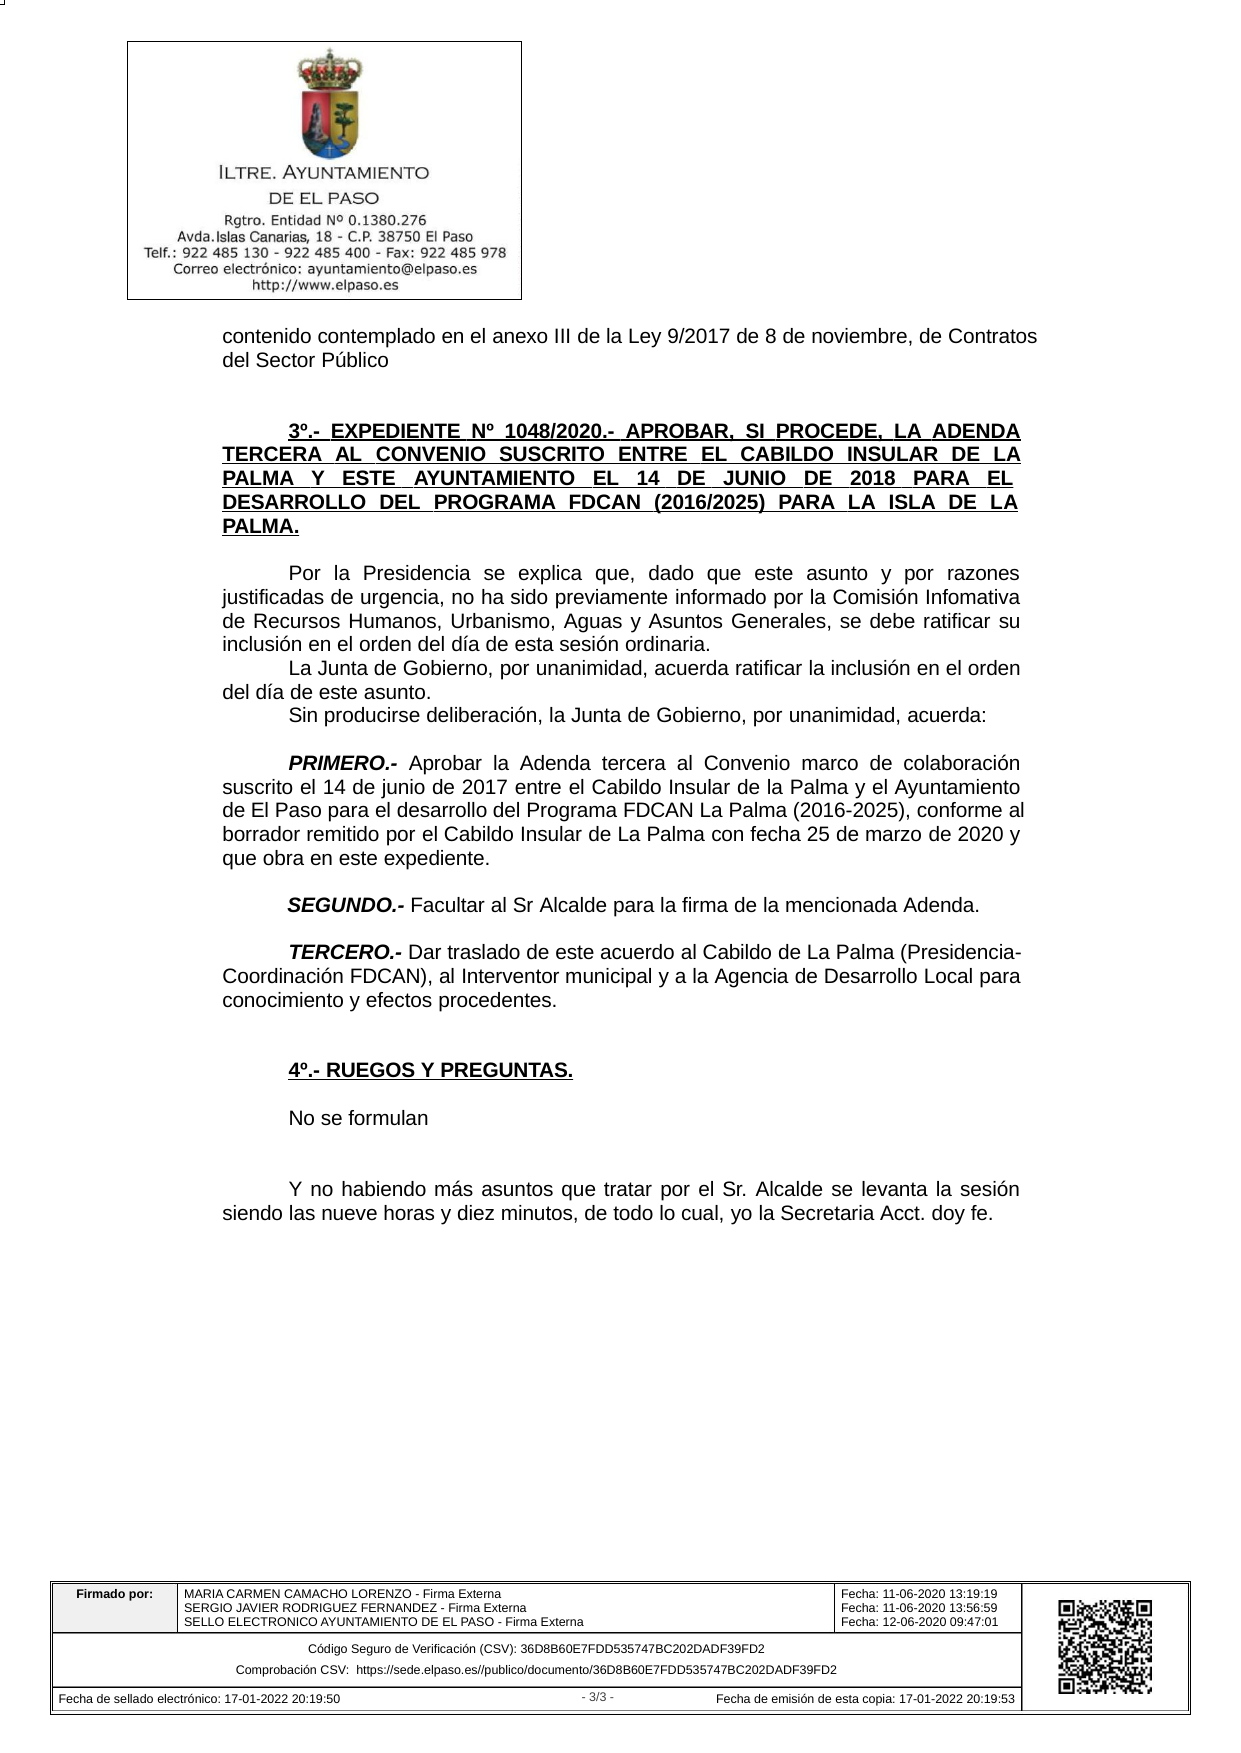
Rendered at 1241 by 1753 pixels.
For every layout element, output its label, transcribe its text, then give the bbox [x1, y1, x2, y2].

text Fecha de emisión de esta copia: 17-01-2022 20:19:53 [716, 1692, 1040, 1706]
text SELLO ELECTRONICO AYUNTAMIENTO DE EL PASO - Firma Externa [184, 1615, 613, 1629]
text Fecha de sellado electrónico: 17-01-2022 20:19:50 [58, 1692, 365, 1706]
text Fecha: 11-06-2020 13:19:19 [841, 1587, 1022, 1601]
text MARIA CARMEN CAMACHO LORENZO - Firma Externa [184, 1587, 613, 1601]
text La Junta de Gobierno, por unanimidad, acuerda ratificar la inclusión en el orden [288, 657, 1043, 680]
text Coordinación FDCAN), al Interventor municipal y a la Agencia de Desarrollo Local para [222, 965, 1044, 988]
text No se formulan [288, 1107, 453, 1130]
text que obra en este expediente. [222, 847, 1044, 870]
text 4º.- RUEGOS Y PREGUNTAS. [288, 1059, 600, 1083]
text TERCERO.- Dar traslado de este acuerdo al Cabildo de La Palma (Presidencia- [288, 941, 1044, 964]
text borrador remitido por el Cabildo Insular de La Palma con fecha 25 de marzo de 2020 y [222, 823, 1044, 846]
text 3º.- EXPEDIENTE Nº 1048/2020.- APROBAR, SI PROCEDE, LA ADENDA [288, 419, 1044, 443]
picture [51, 1582, 1190, 1714]
text suscrito el 14 de junio de 2017 entre el Cabildo Insular de la Palma y el Ayuntamiento [222, 776, 1044, 799]
text TERCERA AL CONVENIO SUSCRITO ENTRE EL CABILDO INSULAR DE LA [222, 443, 1043, 467]
text contenido contemplado en el anexo III de la Ley 9/2017 de 8 de noviembre, de Contratos [222, 325, 1043, 348]
text PALMA Y ESTE AYUNTAMIENTO EL 14 DE JUNIO DE 2018 PARA EL [222, 467, 1043, 490]
text Fecha: 11-06-2020 13:56:59 [841, 1601, 1022, 1615]
text conocimiento y efectos procedentes. [222, 989, 1044, 1012]
text SERGIO JAVIER RODRIGUEZ FERNANDEZ - Firma Externa [184, 1601, 613, 1615]
text Y no habiendo más asuntos que tratar por el Sr. Alcalde se levanta la sesión [288, 1178, 1043, 1201]
text Firmado por: [76, 1587, 172, 1601]
text PRIMERO.- Aprobar la Adenda tercera al Convenio marco de colaboración [288, 752, 1044, 775]
text Código Seguro de Verificación (CSV): 36D8B60E7FDD535747BC202DADF39FD2 [308, 1642, 863, 1656]
text Sin producirse deliberación, la Junta de Gobierno, por unanimidad, acuerda: [288, 704, 1009, 727]
text SEGUNDO.- Facultar al Sr Alcalde para la firma de la mencionada Adenda. [287, 894, 1001, 917]
text de El Paso para el desarrollo del Programa FDCAN La Palma (2016-2025), conforme al [222, 799, 1044, 822]
text inclusión en el orden del día de esta sesión ordinaria. [222, 633, 1043, 656]
text siendo las nueve horas y diez minutos, de todo lo cual, yo la Secretaria Acct. doy fe. [222, 1202, 1043, 1225]
text justificadas de urgencia, no ha sido previamente informado por la Comisión Infomativa [222, 586, 1043, 609]
text del Sector Público [222, 349, 1043, 372]
text PALMA. [222, 515, 1043, 538]
text Por la Presidencia se explica que, dado que este asunto y por razones [288, 562, 1043, 585]
picture [128, 42, 521, 299]
text DESARROLLO DEL PROGRAMA FDCAN (2016/2025) PARA LA ISLA DE LA [222, 491, 1043, 514]
text - 3/3 - [581, 1691, 633, 1705]
text del día de este asunto. [222, 681, 1043, 704]
text Fecha: 12-06-2020 09:47:01 [841, 1615, 1022, 1629]
text de Recursos Humanos, Urbanismo, Aguas y Asuntos Generales, se debe ratificar su [222, 610, 1043, 633]
text Comprobación CSV: https://sede.elpaso.es//publico/documento/36D8B60E7FDD535747BC202DADF39FD2 [236, 1663, 863, 1677]
